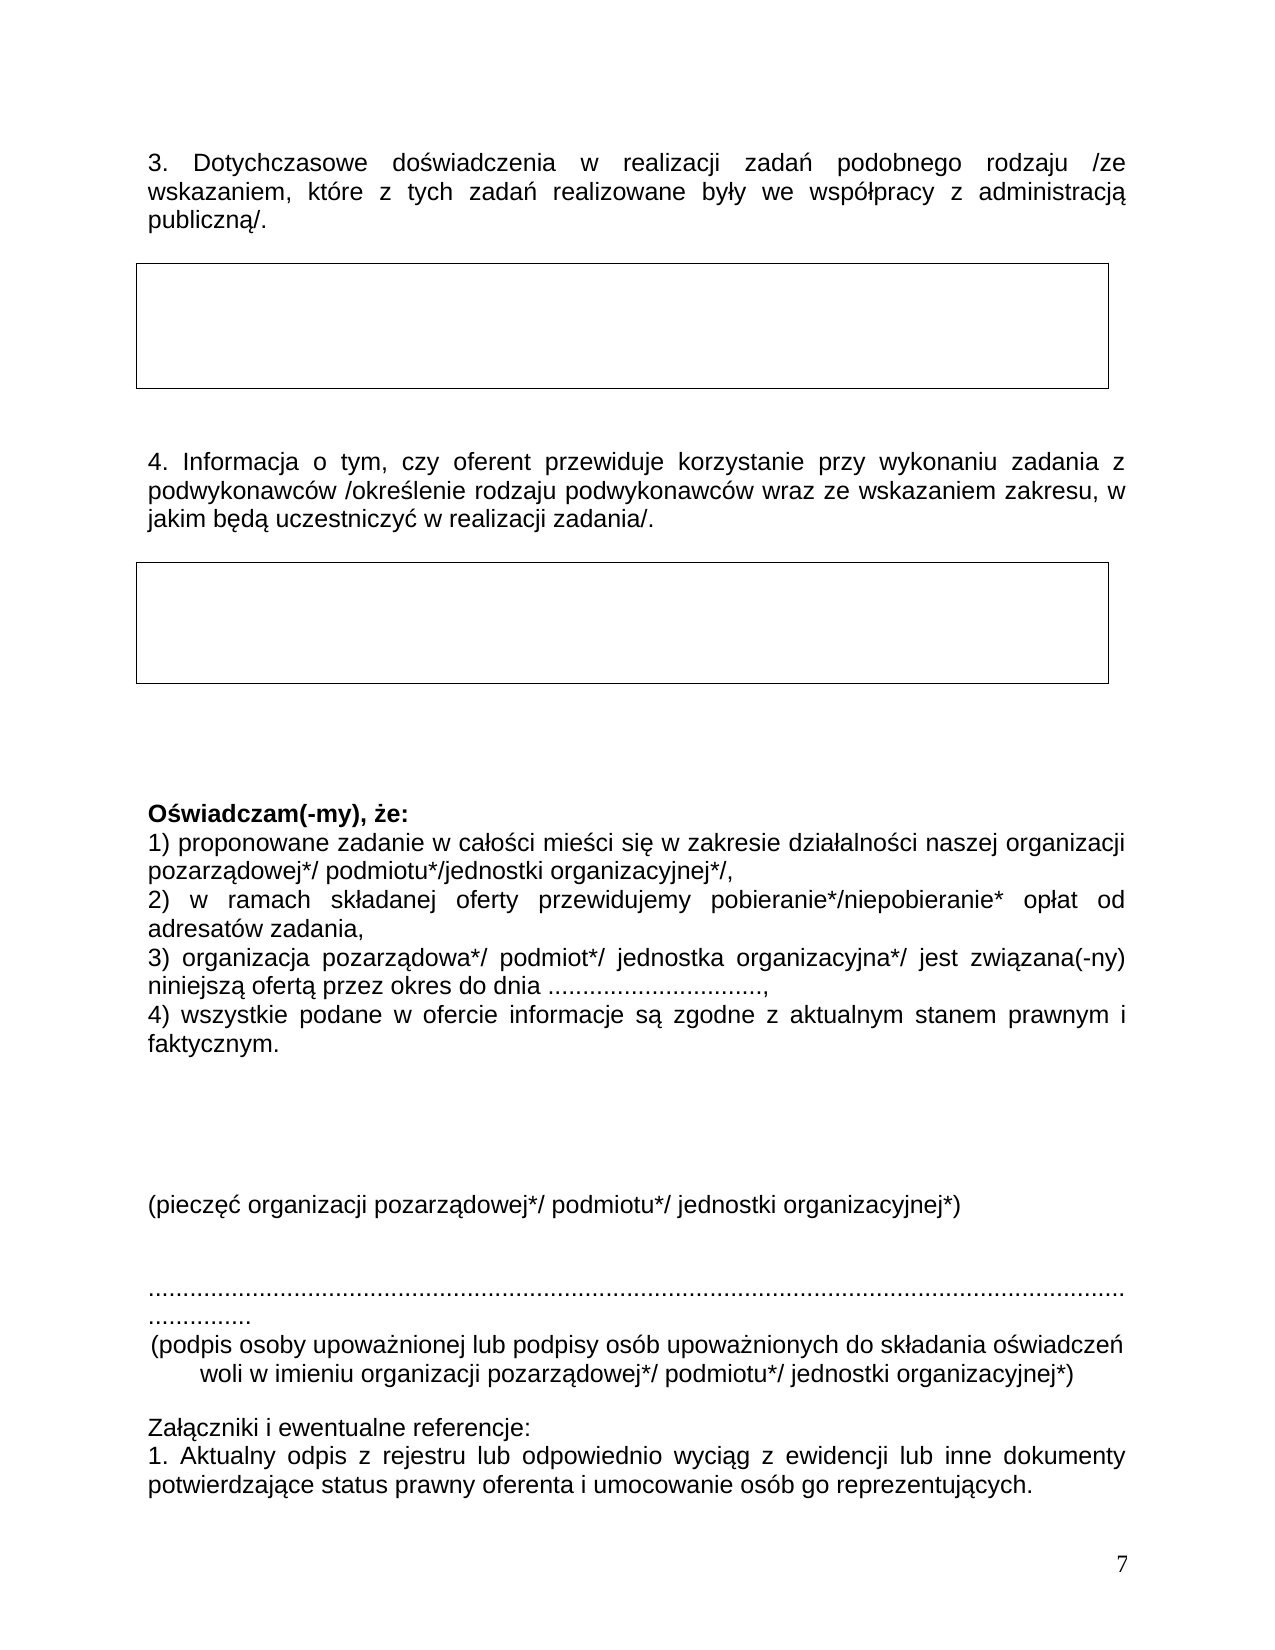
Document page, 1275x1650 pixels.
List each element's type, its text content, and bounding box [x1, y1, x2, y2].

text (pieczęć organizacji pozarządowej*/ podmiotu*/ jednostki organizacyjnej*) [148, 1190, 1127, 1219]
table_header [137, 563, 1108, 683]
text 1. Aktualny odpis z rejestru lub odpowiednio wyciąg z ewidencji lub inne dokumenty potwierdzające status prawny oferenta i umocowanie osób go reprezentujących. [148, 1441, 1127, 1499]
table_header [137, 264, 1108, 388]
text ............................................................................................................................................................ [148, 1272, 1127, 1330]
text Załączniki i ewentualne referencje: [148, 1412, 1127, 1441]
text 2) w ramach składanej oferty przewidujemy pobieranie*/niepobieranie* opłat od adresatów zadania, [148, 885, 1127, 942]
text 3) organizacja pozarządowa*/ podmiot*/ jednostka organizacyjna*/ jest związana(-ny) niniejszą ofertą przez okres do dnia ..............................., [148, 942, 1127, 1000]
text 1) proponowane zadanie w całości mieści się w zakresie działalności naszej organizacji pozarządowej*/ podmiotu*/jednostki organizacyjnej*/, [148, 827, 1127, 885]
text 4. Informacja o tym, czy oferent przewiduje korzystanie przy wykonaniu zadania z podwykonawców /określenie rodzaju podwykonawców wraz ze wskazaniem zakresu, w jakim będą uczestniczyć w realizacji zadania/. [148, 447, 1127, 533]
text 3. Dotychczasowe doświadczenia w realizacji zadań podobnego rodzaju /ze wskazaniem, które z tych zadań realizowane były we współpracy z administracją publiczną/. [148, 148, 1127, 234]
text (podpis osoby upoważnionej lub podpisy osób upoważnionych do składania oświadczeń woli w imieniu organizacji pozarządowej*/ podmiotu*/ jednostki organizacyjnej*) [148, 1330, 1127, 1387]
text Oświadczam(-my), że: [148, 799, 1127, 827]
text 4) wszystkie podane w ofercie informacje są zgodne z aktualnym stanem prawnym i faktycznym. [148, 1000, 1127, 1057]
